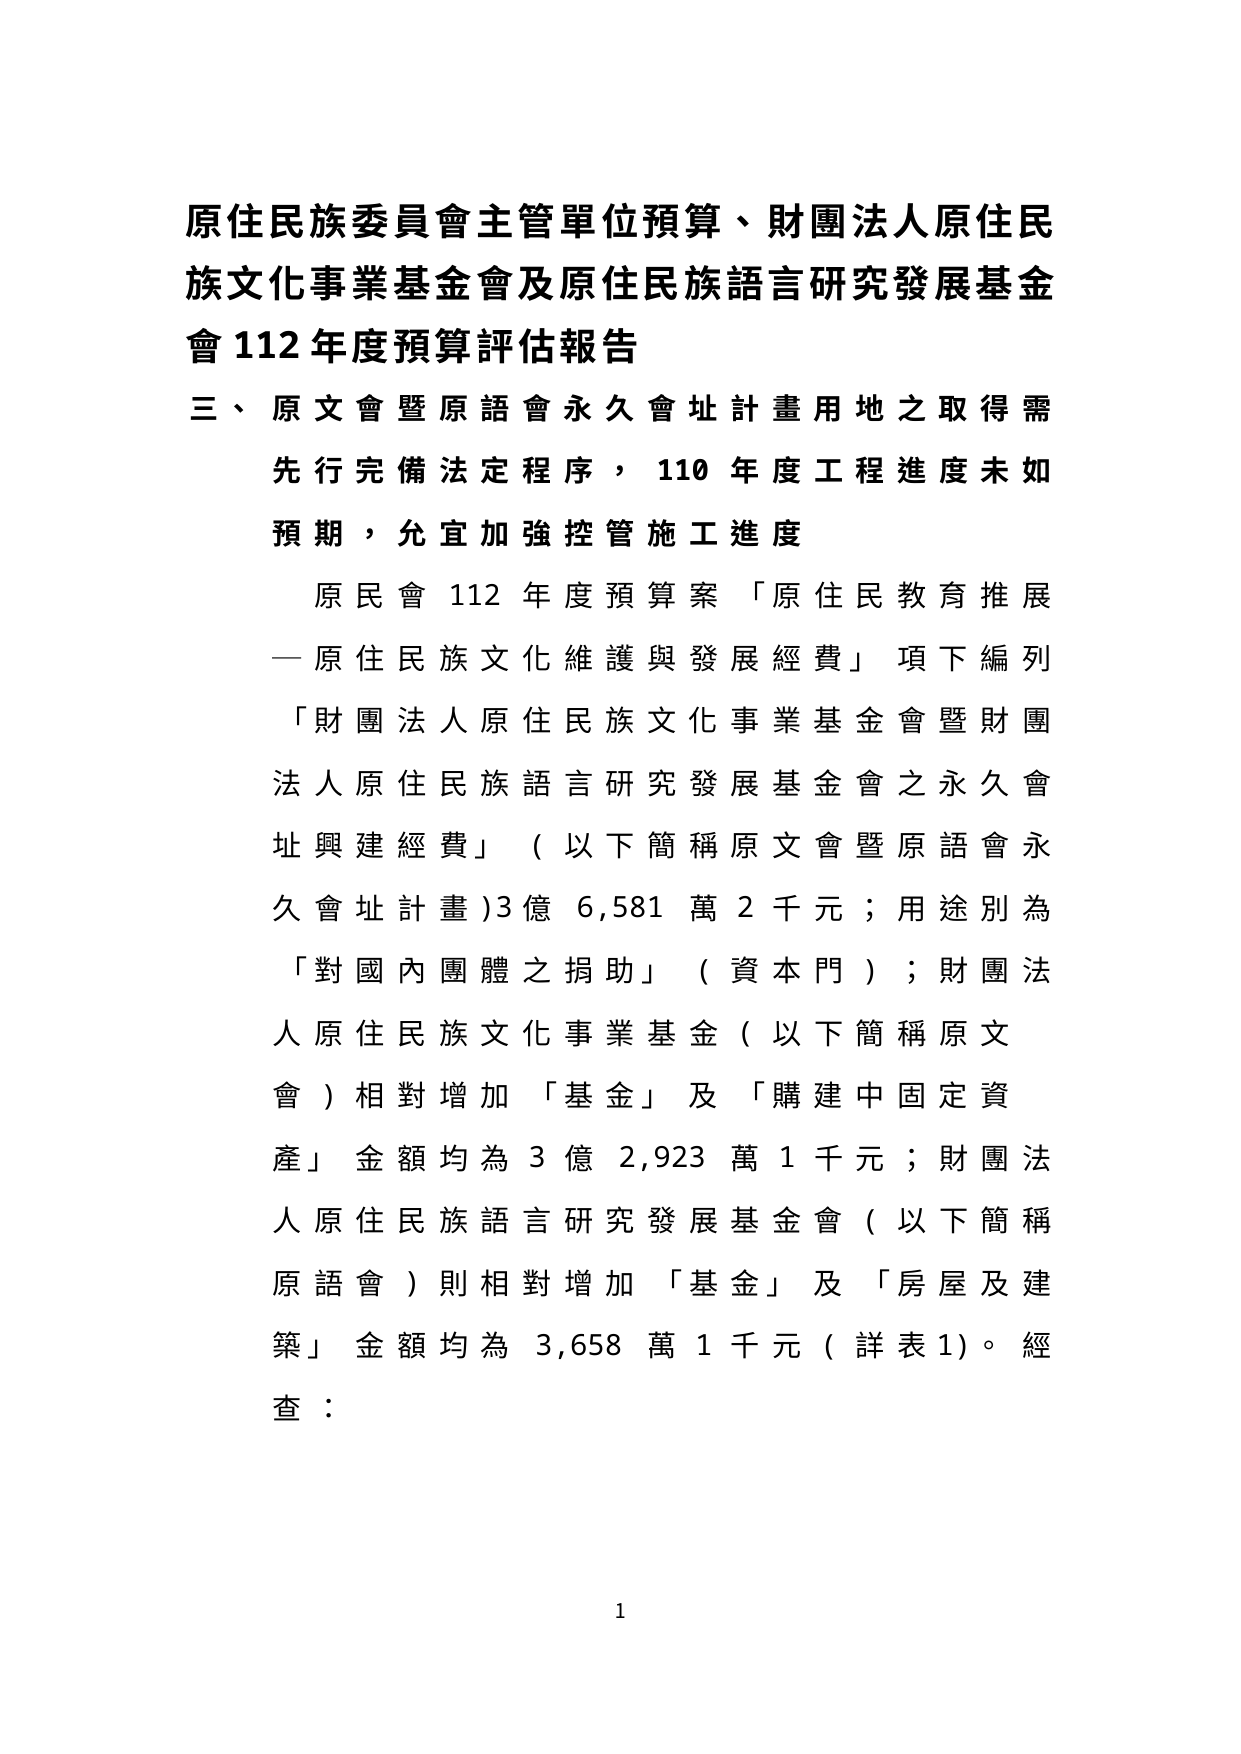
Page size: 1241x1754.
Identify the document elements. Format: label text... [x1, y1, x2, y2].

text 原民會112年度預算案「原住民教育推展─原住民族文化維護與發展經費」項下編列「財團法人原住民族文化事業基金會暨財團法人原住民族語言研究發展基金會之永久會址興建經費」(以下簡稱原文會暨原語會永久會址計畫)3億6,581萬2千元；用途別為「對國內團體之捐助」(資本門)；財團法人原住民族文化事業基金(以下簡稱原文會)相對增加「基金」及「購建中固定資產」金額均為3億2,923萬1千元；財團法人原住民族語言研究發展基金會(以下簡稱原語會)則相對增加「基金」及「房屋及建築」金額均為3,658萬1千元(詳表1)。經查： [242, 552, 1058, 1427]
text 三、原文會暨原語會永久會址計畫用地之取得需先行完備法定程序，110年度工程進度未如預期，允宜加強控管施工進度 [183, 365, 1058, 552]
text 原住民族委員會主管單位預算、財團法人原住民族文化事業基金會及原住民族語言研究發展基金會112年度預算評估報告 [183, 177, 1058, 365]
